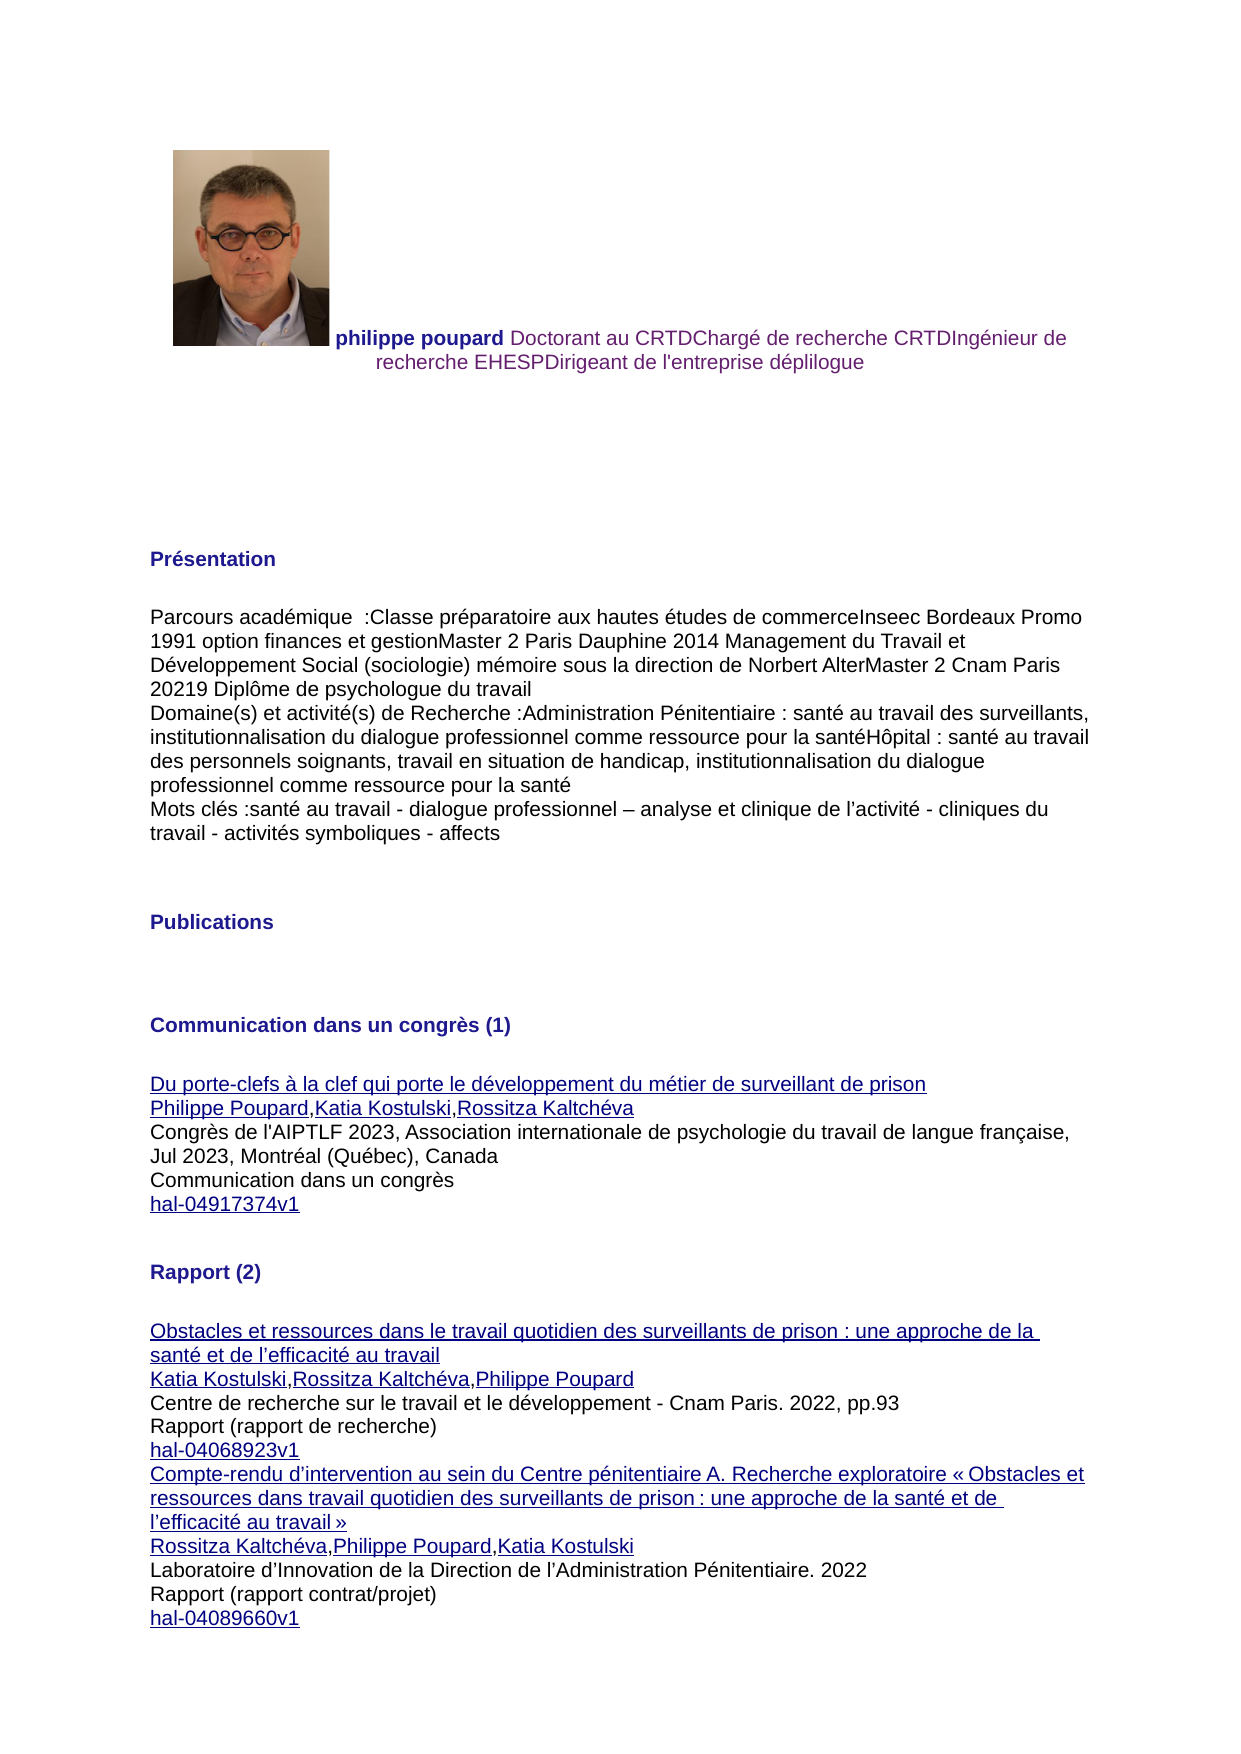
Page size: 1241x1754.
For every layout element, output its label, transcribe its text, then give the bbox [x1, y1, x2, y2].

subtitle Présentation [150, 547, 1090, 571]
table_cell Compte-rendu d’intervention au sein du Centre pénitentiaire A. Recherche exploratoire « Obstacles et ressources dans travail quotidien des surveillants de prison : une approche de la santé et de l’efficacité au travail » Rossitza Kaltchéva,Philippe Poupard,Katia Kostulski Laboratoire d’Innovation de la Direction de l’Administration Pénitentiaire. 2022 Rapport (rapport contrat/projet) hal-04089660v1 [150, 1462, 1090, 1630]
subtitle Rapport (2) [150, 1260, 1090, 1284]
text Parcours académique :Classe préparatoire aux hautes études de commerceInseec Bordeaux Promo 1991 option finances et gestionMaster 2 Paris Dauphine 2014 Management du Travail et Développement Social (sociologie) mémoire sous la direction de Norbert AlterMaster 2 Cnam Paris 20219 Diplôme de psychologue du travail [150, 605, 1090, 701]
table_header Obstacles et ressources dans le travail quotidien des surveillants de prison : une approche de la santé et de l’efficacité au travail Katia Kostulski,Rossitza Kaltchéva,Philippe Poupard Centre de recherche sur le travail et le développement - Cnam Paris. 2022, pp.93 Rapport (rapport de recherche) hal-04068923v1 [150, 1319, 1090, 1462]
subtitle Publications [150, 910, 1090, 934]
subtitle Communication dans un congrès (1) [150, 1013, 1090, 1037]
text Mots clés :santé au travail - dialogue professionnel – analyse et clinique de l’activité - cliniques du travail - activités symboliques - affects [150, 797, 1090, 844]
table_header Du porte-clefs à la clef qui porte le développement du métier de surveillant de prison Philippe Poupard,Katia Kostulski,Rossitza Kaltchéva Congrès de l'AIPTLF 2023, Association internationale de psychologie du travail de langue française, Jul 2023, Montréal (Québec), Canada Communication dans un congrès hal-04917374v1 [150, 1072, 1090, 1215]
text Domaine(s) et activité(s) de Recherche :Administration Pénitentiaire : santé au travail des surveillants, institutionnalisation du dialogue professionnel comme ressource pour la santéHôpital : santé au travail des personnels soignants, travail en situation de handicap, institutionnalisation du dialogue professionnel comme ressource pour la santé [150, 701, 1090, 797]
subtitle philippe poupard Doctorant au CRTDChargé de recherche CRTDIngénieur de recherche EHESPDirigeant de l'entreprise déplilogue [150, 150, 1090, 374]
picture [173, 150, 330, 346]
